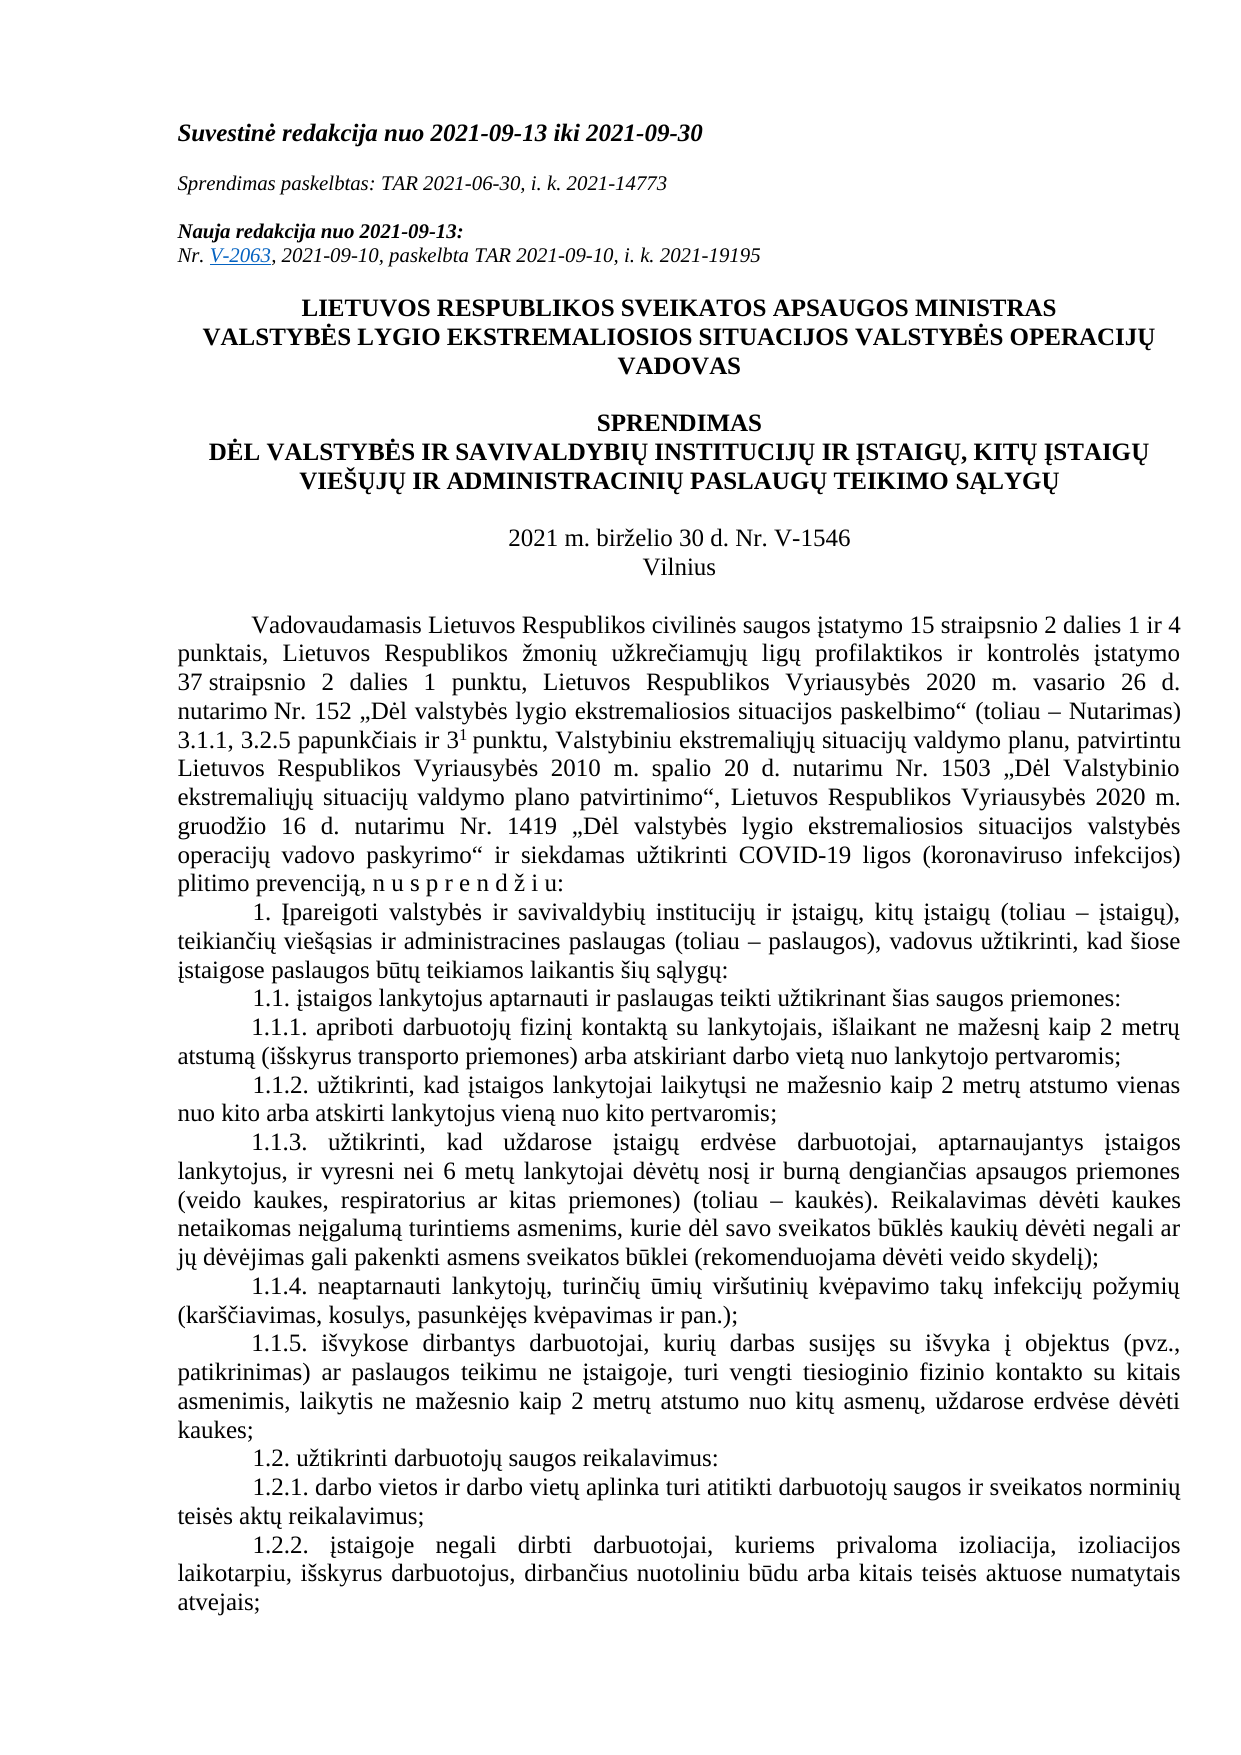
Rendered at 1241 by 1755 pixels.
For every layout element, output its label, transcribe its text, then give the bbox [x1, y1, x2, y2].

text 1. Įpareigoti valstybės ir savivaldybių institucijų ir įstaigų, kitų įstaigų (toliau – įstaigų), teikiančių viešąsias ir administracines paslaugas (toliau – paslaugos), vadovus užtikrinti, kad šiose įstaigose paslaugos būtų teikiamos laikantis šių sąlygų: [177, 897, 1181, 983]
text 1.2. užtikrinti darbuotojų saugos reikalavimus: [177, 1443, 1181, 1472]
text 1.2.1. darbo vietos ir darbo vietų aplinka turi atitikti darbuotojų saugos ir sveikatos norminių teisės aktų reikalavimus; [177, 1472, 1181, 1530]
text 1.1.2. užtikrinti, kad įstaigos lankytojai laikytųsi ne mažesnio kaip 2 metrų atstumo vienas nuo kito arba atskirti lankytojus vieną nuo kito pertvaromis; [177, 1070, 1181, 1127]
text Vadovaudamasis Lietuvos Respublikos civilinės saugos įstatymo 15 straipsnio 2 dalies 1 ir 4 punktais, Lietuvos Respublikos žmonių užkrečiamųjų ligų profilaktikos ir kontrolės įstatymo 37 straipsnio 2 dalies 1 punktu, Lietuvos Respublikos Vyriausybės 2020 m. vasario 26 d. nutarimo Nr. 152 „Dėl valstybės lygio ekstremaliosios situacijos paskelbimo“ (toliau – Nutarimas) 3.1.1, 3.2.5 papunkčiais ir 31 punktu, Valstybiniu ekstremaliųjų situacijų valdymo planu, patvirtintu Lietuvos Respublikos Vyriausybės 2010 m. spalio 20 d. nutarimu Nr. 1503 „Dėl Valstybinio ekstremaliųjų situacijų valdymo plano patvirtinimo“, Lietuvos Respublikos Vyriausybės 2020 m. gruodžio 16 d. nutarimu Nr. 1419 „Dėl valstybės lygio ekstremaliosios situacijos valstybės operacijų vadovo paskyrimo“ ir siekdamas užtikrinti COVID-19 ligos (koronaviruso infekcijos) plitimo prevenciją, n u s p r e n d ž i u: [177, 610, 1181, 897]
text 2021 m. birželio 30 d. Nr. V-1546 [177, 523, 1181, 552]
text Nauja redakcija nuo 2021-09-13: [177, 219, 1181, 243]
text Nr. V-2063, 2021-09-10, paskelbta TAR 2021-09-10, i. k. 2021-19195 [177, 243, 1181, 267]
text Vilnius [177, 552, 1181, 581]
text VALSTYBĖS LYGIO EKSTREMALIOSIOS SITUACIJOS VALSTYBĖS OPERACIJŲ VADOVAS [177, 322, 1181, 380]
text 1.1.1. apriboti darbuotojų fizinį kontaktą su lankytojais, išlaikant ne mažesnį kaip 2 metrų atstumą (išskyrus transporto priemones) arba atskiriant darbo vietą nuo lankytojo pertvaromis; [177, 1012, 1181, 1070]
text LIETUVOS RESPUBLIKOS SVEIKATOS APSAUGOS MINISTRAS [177, 293, 1181, 322]
text SPRENDIMAS [177, 408, 1181, 437]
text 1.2.2. įstaigoje negali dirbti darbuotojai, kuriems privaloma izoliacija, izoliacijos laikotarpiu, išskyrus darbuotojus, dirbančius nuotoliniu būdu arba kitais teisės aktuose numatytais atvejais; [177, 1530, 1181, 1616]
text 1.1. įstaigos lankytojus aptarnauti ir paslaugas teikti užtikrinant šias saugos priemones: [177, 983, 1181, 1012]
text 1.1.3. užtikrinti, kad uždarose įstaigų erdvėse darbuotojai, aptarnaujantys įstaigos lankytojus, ir vyresni nei 6 metų lankytojai dėvėtų nosį ir burną dengiančias apsaugos priemones (veido kaukes, respiratorius ar kitas priemones) (toliau – kaukės). Reikalavimas dėvėti kaukes netaikomas neįgalumą turintiems asmenims, kurie dėl savo sveikatos būklės kaukių dėvėti negali ar jų dėvėjimas gali pakenkti asmens sveikatos būklei (rekomenduojama dėvėti veido skydelį); [177, 1127, 1181, 1271]
text 1.1.5. išvykose dirbantys darbuotojai, kurių darbas susijęs su išvyka į objektus (pvz., patikrinimas) ar paslaugos teikimu ne įstaigoje, turi vengti tiesioginio fizinio kontakto su kitais asmenimis, laikytis ne mažesnio kaip 2 metrų atstumo nuo kitų asmenų, uždarose erdvėse dėvėti kaukes; [177, 1328, 1181, 1443]
text DĖL valstybės ir savivaldybių institucijų ir įstaigų, kitų įstaigų viešųjų ir administracinių paslaugų teikimo SĄLYGŲ [177, 437, 1181, 495]
text Suvestinė redakcija nuo 2021-09-13 iki 2021-09-30 [177, 118, 1181, 147]
text 1.1.4. neaptarnauti lankytojų, turinčių ūmių viršutinių kvėpavimo takų infekcijų požymių (karščiavimas, kosulys, pasunkėjęs kvėpavimas ir pan.); [177, 1271, 1181, 1328]
text Sprendimas paskelbtas: TAR 2021-06-30, i. k. 2021-14773 [177, 171, 1181, 195]
